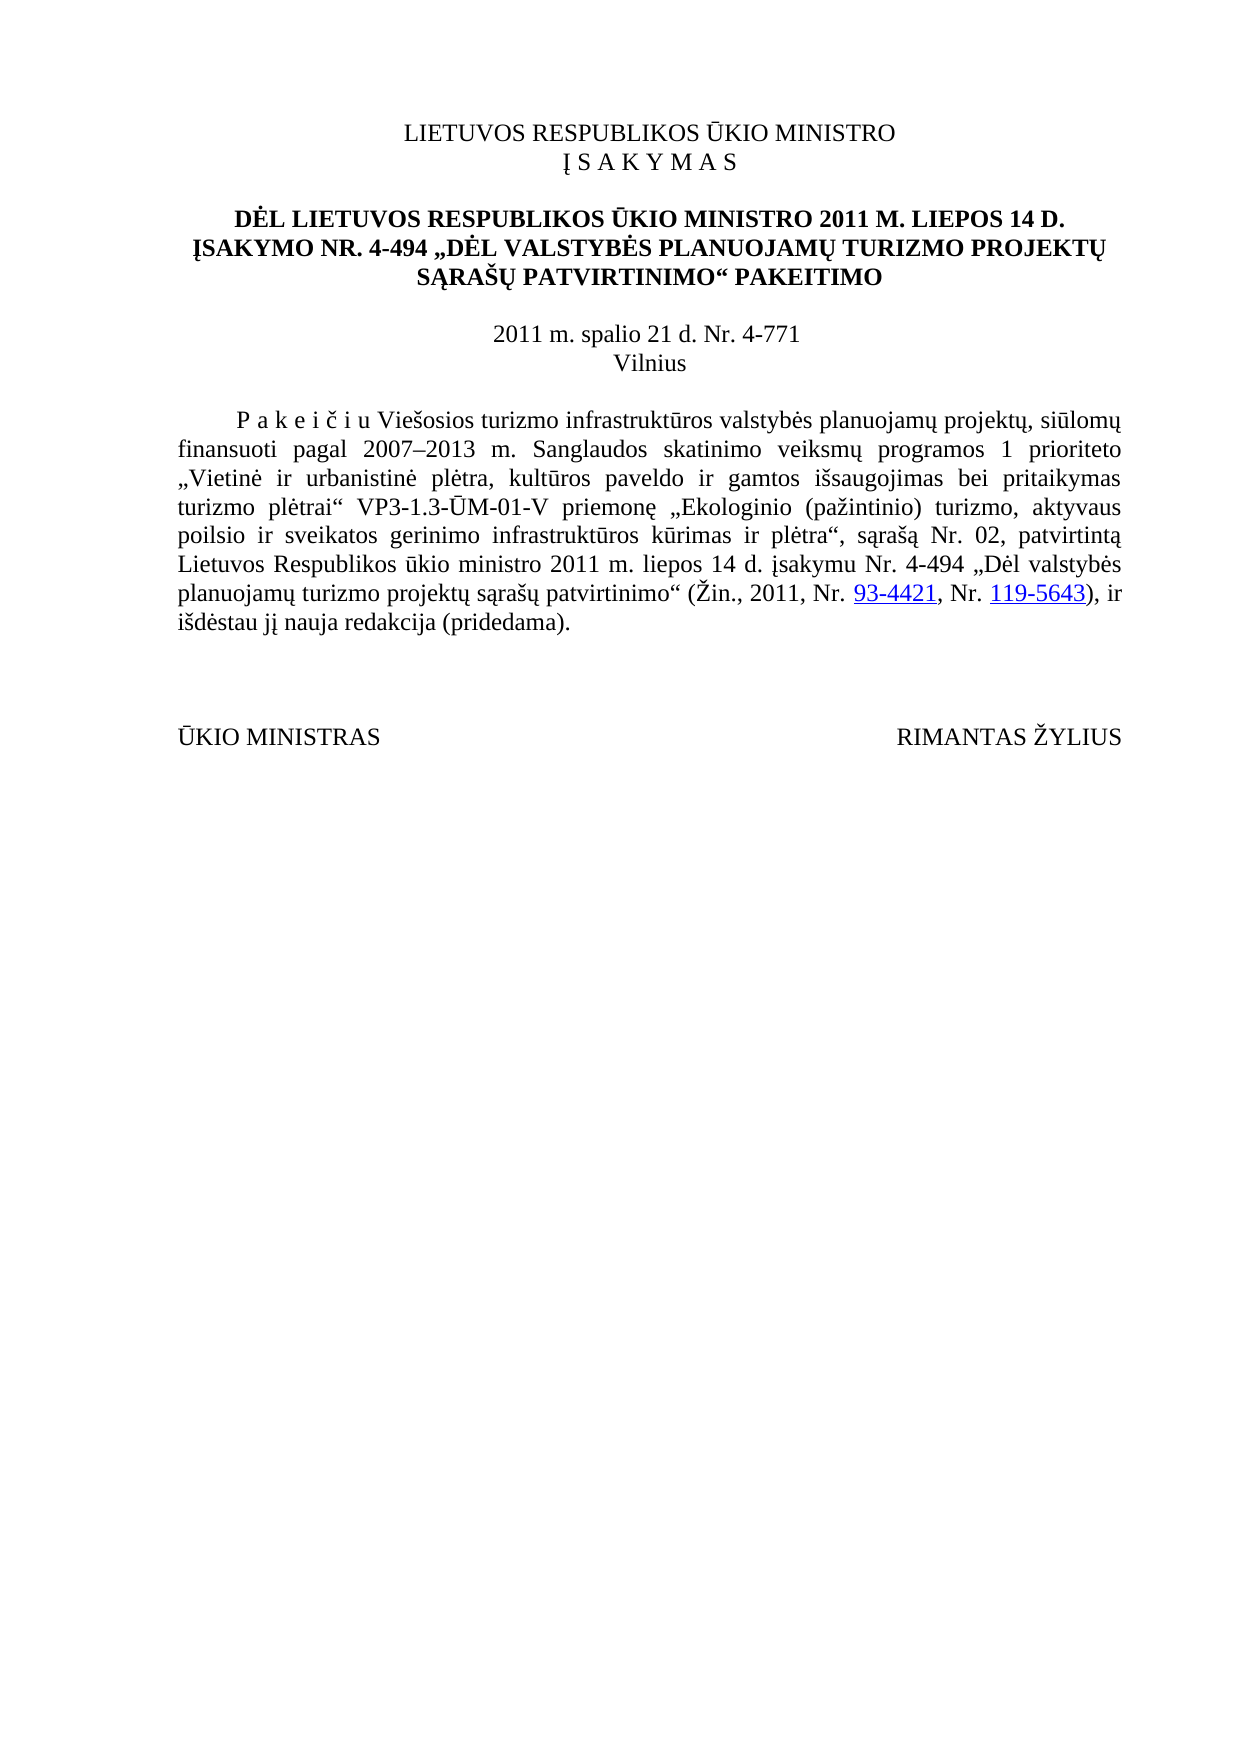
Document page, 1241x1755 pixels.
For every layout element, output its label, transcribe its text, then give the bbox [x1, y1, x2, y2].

text Vilnius [177, 348, 1122, 377]
text DĖL LIETUVOS RESPUBLIKOS ŪKIO MINISTRO 2011 M. LIEPOS 14 D. ĮSAKYMO NR. 4-494 „DĖL VALSTYBĖS PLANUOJAMŲ TURIZMO PROJEKTŲ SĄRAŠŲ PATVIRTINIMO“ PAKEITIMO [177, 204, 1122, 291]
text 2011 m. spalio 21 d. Nr. 4-771 [177, 319, 1122, 348]
text P a k e i č i u Viešosios turizmo infrastruktūros valstybės planuojamų projektų, siūlomų finansuoti pagal 2007–2013 m. Sanglaudos skatinimo veiksmų programos 1 prioriteto „Vietinė ir urbanistinė plėtra, kultūros paveldo ir gamtos išsaugojimas bei pritaikymas turizmo plėtrai“ VP3-1.3-ŪM-01-V priemonę „Ekologinio (pažintinio) turizmo, aktyvaus poilsio ir sveikatos gerinimo infrastruktūros kūrimas ir plėtra“, sąrašą Nr. 02, patvirtintą Lietuvos Respublikos ūkio ministro 2011 m. liepos 14 d. įsakymu Nr. 4-494 „Dėl valstybės planuojamų turizmo projektų sąrašų patvirtinimo“ (Žin., 2011, Nr. 93-4421, Nr. 119-5643), ir išdėstau jį nauja redakcija (pridedama). [177, 406, 1122, 636]
text LIETUVOS RESPUBLIKOS ŪKIO MINISTRO [177, 118, 1122, 147]
text Į S A K Y M A S [177, 147, 1122, 176]
text Ūkio ministras Rimantas Žylius [177, 722, 1122, 751]
